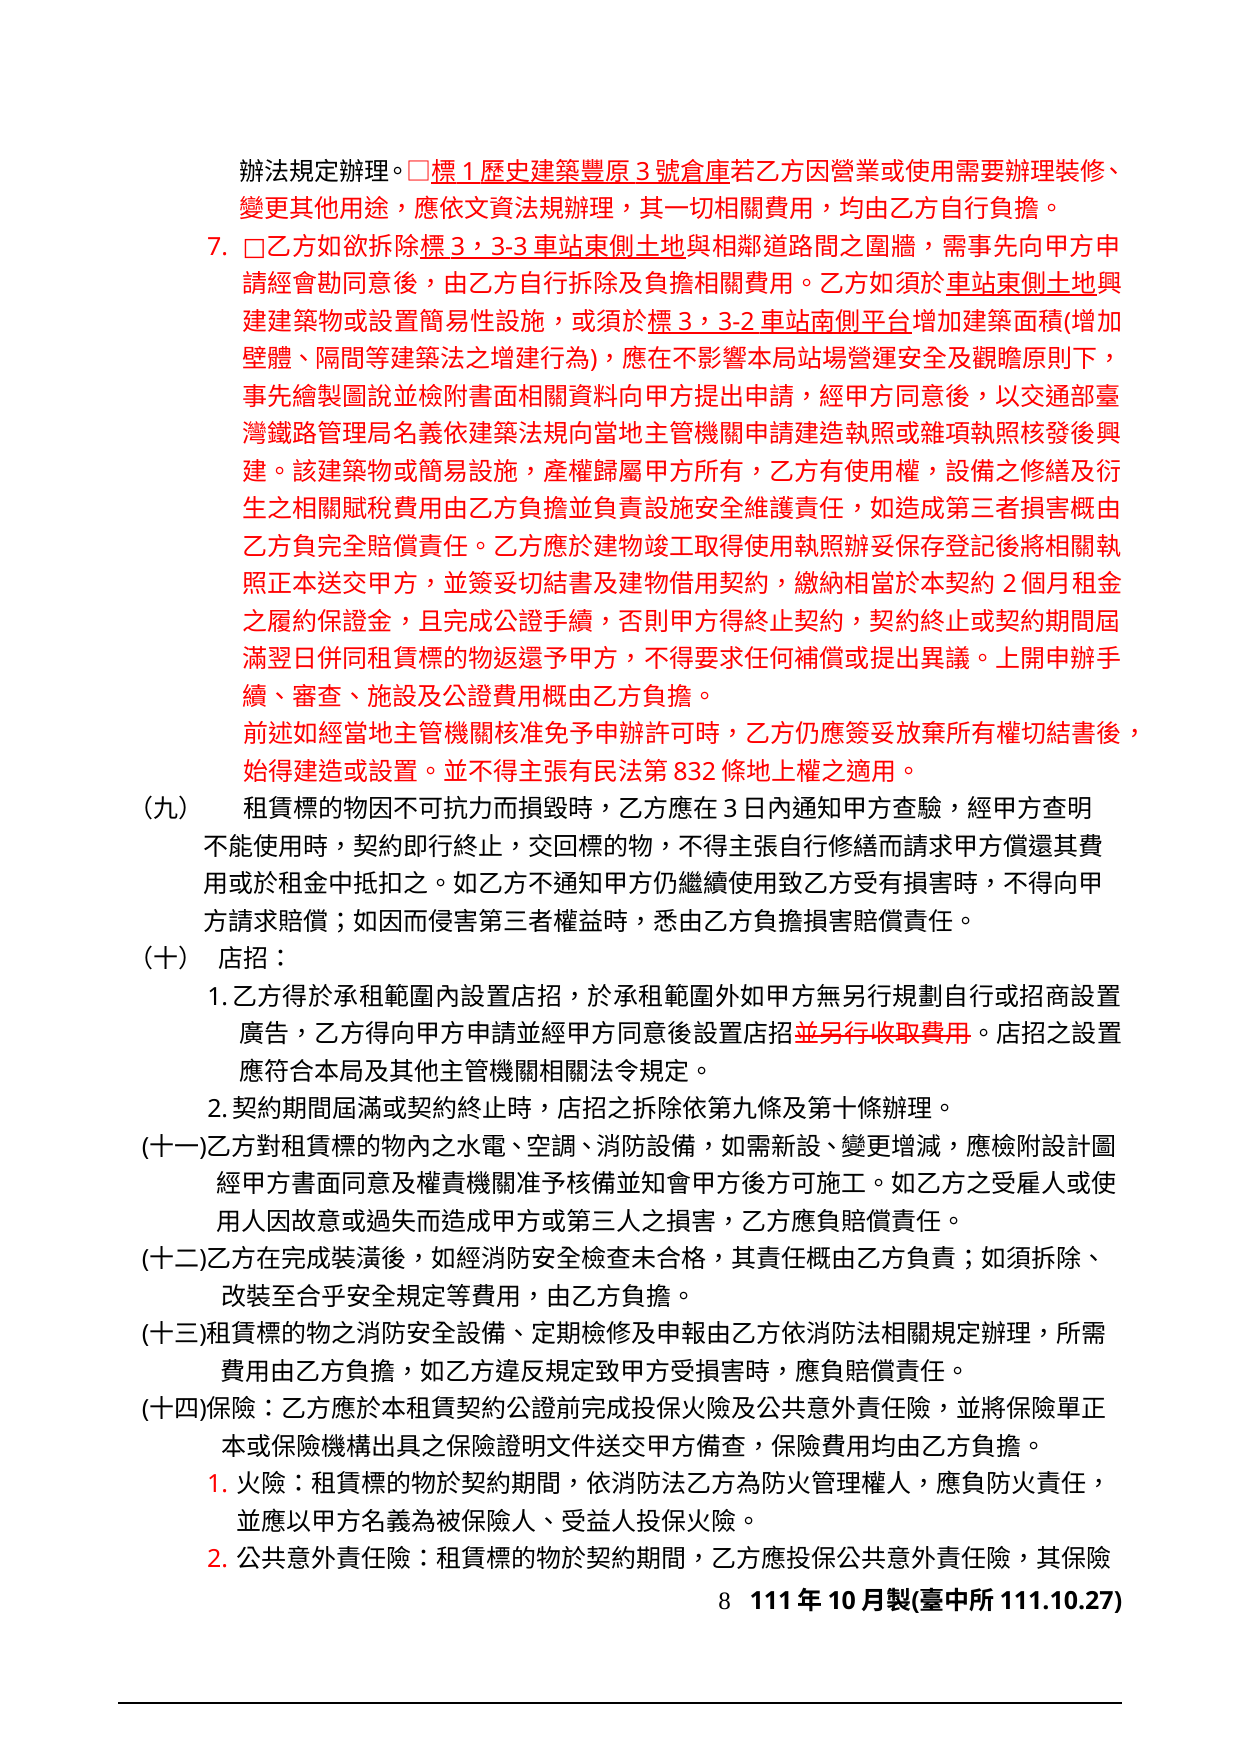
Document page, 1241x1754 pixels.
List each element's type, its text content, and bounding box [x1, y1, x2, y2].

list 租賃標的物因不可抗力而損毀時，乙方應在3日內通知甲方查驗，經甲方查明不能使用時，契約即行終止，交回標的物，不得主張自行修繕而請求甲方償還其費用或於租金中抵扣之。如乙方不通知甲方仍繼續使用致乙方受有損害時，不得向甲方請求賠償；如因而侵害第三者權益時，悉由乙方負擔損害賠償責任。 [129, 787, 1116, 937]
text (十二)乙方在完成裝潢後，如經消防安全檢查未合格，其責任概由乙方負責；如須拆除、改裝至合乎安全規定等費用，由乙方負擔。 [142, 1237, 1116, 1312]
text (十四)保險：乙方應於本租賃契約公證前完成投保火險及公共意外責任險，並將保險單正本或保險機構出具之保險證明文件送交甲方備查，保險費用均由乙方負擔。 [142, 1387, 1116, 1462]
list □乙方如欲拆除標3，3-3車站東側土地與相鄰道路間之圍牆，需事先向甲方申請經會勘同意後，由乙方自行拆除及負擔相關費用。乙方如須於車站東側土地興建建築物或設置簡易性設施，或須於標3，3-2車站南側平台增加建築面積(增加壁體、隔間等建築法之增建行為)，應在不影響本局站場營運安全及觀瞻原則下，事先繪製圖說並檢附書面相關資料向甲方提出申請，經甲方同意後，以交通部臺灣鐵路管理局名義依建築法規向當地主管機關申請建造執照或雜項執照核發後興建。該建築物或簡易設施，產權歸屬甲方所有，乙方有使用權，設備之修繕及衍生之相關賦稅費用由乙方負擔並負責設施安全維護責任，如造成第三者損害概由乙方負完全賠償責任。乙方應於建物竣工取得使用執照辦妥保存登記後將相關執照正本送交甲方，並簽妥切結書及建物借用契約，繳納相當於本契約2個月租金之履約保證金，且完成公證手續，否則甲方得終止契約，契約終止或契約期間屆滿翌日併同租賃標的物返還予甲方，不得要求任何補償或提出異議。上開申辦手續、審查、施設及公證費用概由乙方負擔。 [207, 225, 1122, 712]
list 就租賃標的物為室內裝修時，應依建築法第七十七條之二及建築物室內裝修管理辦法規定辦理。□標1歷史建築豐原3號倉庫若乙方因營業或使用需要辦理裝修、變更其他用途，應依文資法規辦理，其一切相關費用，均由乙方自行負擔。 [207, 150, 1122, 225]
list 契約期間屆滿或契約終止時，店招之拆除依第九條及第十條辦理。 [207, 1087, 1122, 1125]
text 前述如經當地主管機關核准免予申辦許可時，乙方仍應簽妥放棄所有權切結書後，始得建造或設置。並不得主張有民法第832條地上權之適用。 [243, 712, 1122, 787]
list 公共意外責任險：租賃標的物於契約期間，乙方應投保公共意外責任險，其保險 [207, 1537, 1116, 1575]
text (十一)乙方對租賃標的物內之水電、空調、消防設備，如需新設、變更增減，應檢附設計圖經甲方書面同意及權責機關准予核備並知會甲方後方可施工。如乙方之受雇人或使用人因故意或過失而造成甲方或第三人之損害，乙方應負賠償責任。 [142, 1125, 1116, 1237]
text (十三)租賃標的物之消防安全設備、定期檢修及申報由乙方依消防法相關規定辦理，所需費用由乙方負擔，如乙方違反規定致甲方受損害時，應負賠償責任。 [142, 1312, 1116, 1387]
list 火險：租賃標的物於契約期間，依消防法乙方為防火管理權人，應負防火責任，並應以甲方名義為被保險人、受益人投保火險。 [207, 1462, 1116, 1537]
list 乙方得於承租範圍內設置店招，於承租範圍外如甲方無另行規劃自行或招商設置廣告，乙方得向甲方申請並經甲方同意後設置店招並另行收取費用。店招之設置應符合本局及其他主管機關相關法令規定。 [207, 975, 1122, 1087]
list 店招： [129, 937, 1116, 975]
